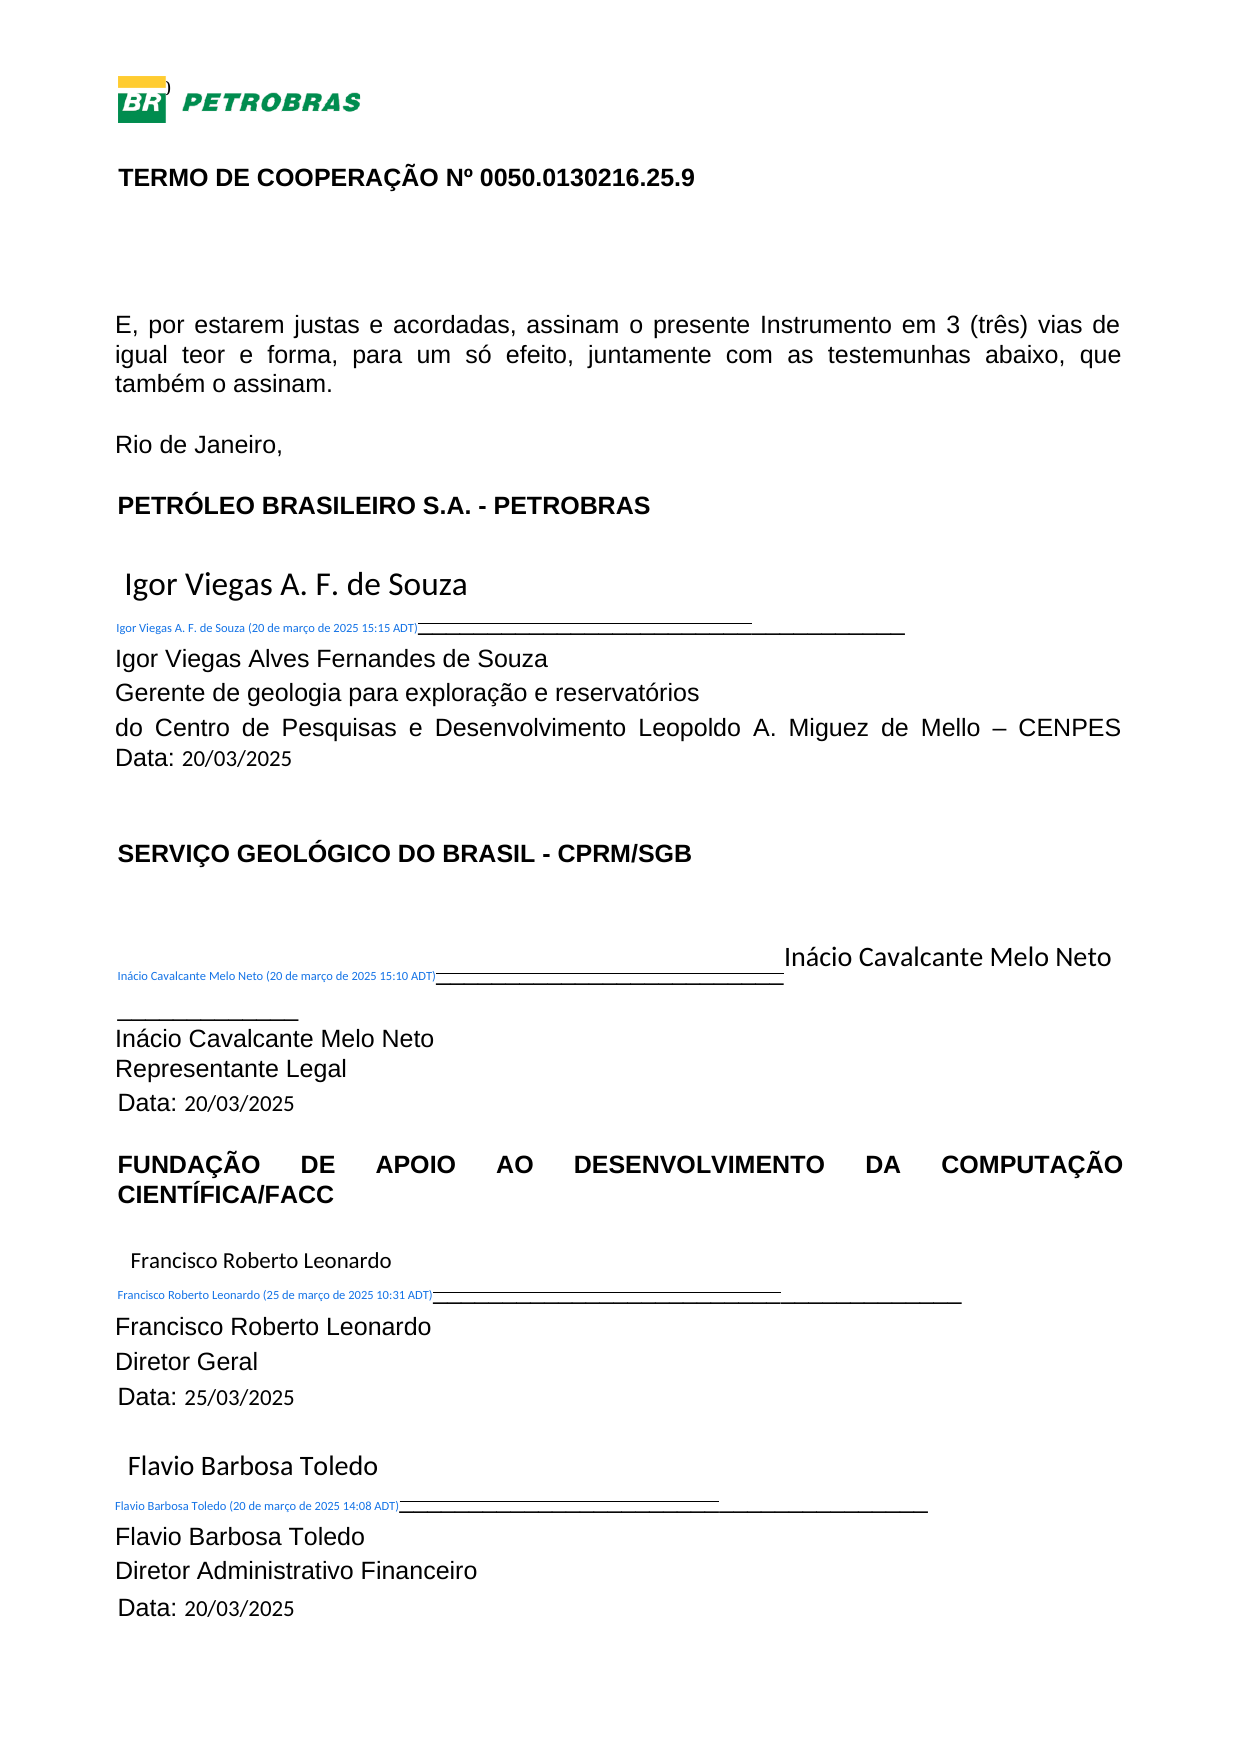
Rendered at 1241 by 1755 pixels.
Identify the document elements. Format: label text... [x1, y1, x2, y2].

text Gerente de geologia para exploração e reservatórios [115, 678, 1123, 707]
text PETRÓLEO BRASILEIRO S.A. - PETROBRAS [117, 491, 1124, 519]
text E, por estarem justas e acordadas, assinam o presente Instrumento em 3 (três) vias de igual teor e forma, para um só efeito, juntamente com as testemunhas abaixo, que também o assinam. [115, 310, 1123, 398]
text Francisco Roberto Leonardo [130, 1246, 1170, 1274]
text Representante Legal [115, 1054, 1123, 1082]
text Data: 25/03/2025 [117, 1382, 1170, 1411]
subtitle Flavio Barbosa Toledo [128, 1448, 1170, 1482]
text Inácio Cavalcante Melo Neto (20 de março de 2025 15:10 ADT)_________________________Inácio Cavalcante Melo Neto _____________ [117, 939, 1170, 1022]
text do Centro de Pesquisas e Desenvolvimento Leopoldo A. Miguez de Mello – CENPES Data: 20/03/2025 [115, 713, 1123, 772]
text Rio de Janeiro, [115, 430, 1123, 459]
text Igor Viegas A. F. de Souza (20 de março de 2025 15:15 ADT)___________________________________ [116, 607, 1170, 636]
text Flavio Barbosa Toledo [115, 1522, 1123, 1550]
text Inácio Cavalcante Melo Neto [115, 1024, 1123, 1052]
text Francisco Roberto Leonardo (25 de março de 2025 10:31 ADT)______________________________________ [117, 1276, 1170, 1305]
subtitle FUNDAÇÃO DE APOIO AO DESENVOLVIMENTO DA COMPUTAÇÃO CIENTÍFICA/FACC [117, 1151, 1124, 1209]
text Data: 20/03/2025 [117, 1088, 1170, 1117]
text Flavio Barbosa Toledo (20 de março de 2025 14:08 ADT)______________________________________ [115, 1485, 1170, 1513]
text Data: 20/03/2025 [117, 1593, 1170, 1623]
text Diretor Geral [115, 1347, 1123, 1376]
subtitle SERVIÇO GEOLÓGICO DO BRASIL - CPRM/SGB [117, 839, 1124, 868]
text Diretor Administrativo Financeiro [115, 1556, 1123, 1585]
text Igor Viegas Alves Fernandes de Souza [115, 644, 1123, 672]
subtitle Igor Viegas A. F. de Souza [118, 563, 1170, 604]
text Francisco Roberto Leonardo [115, 1312, 1123, 1341]
